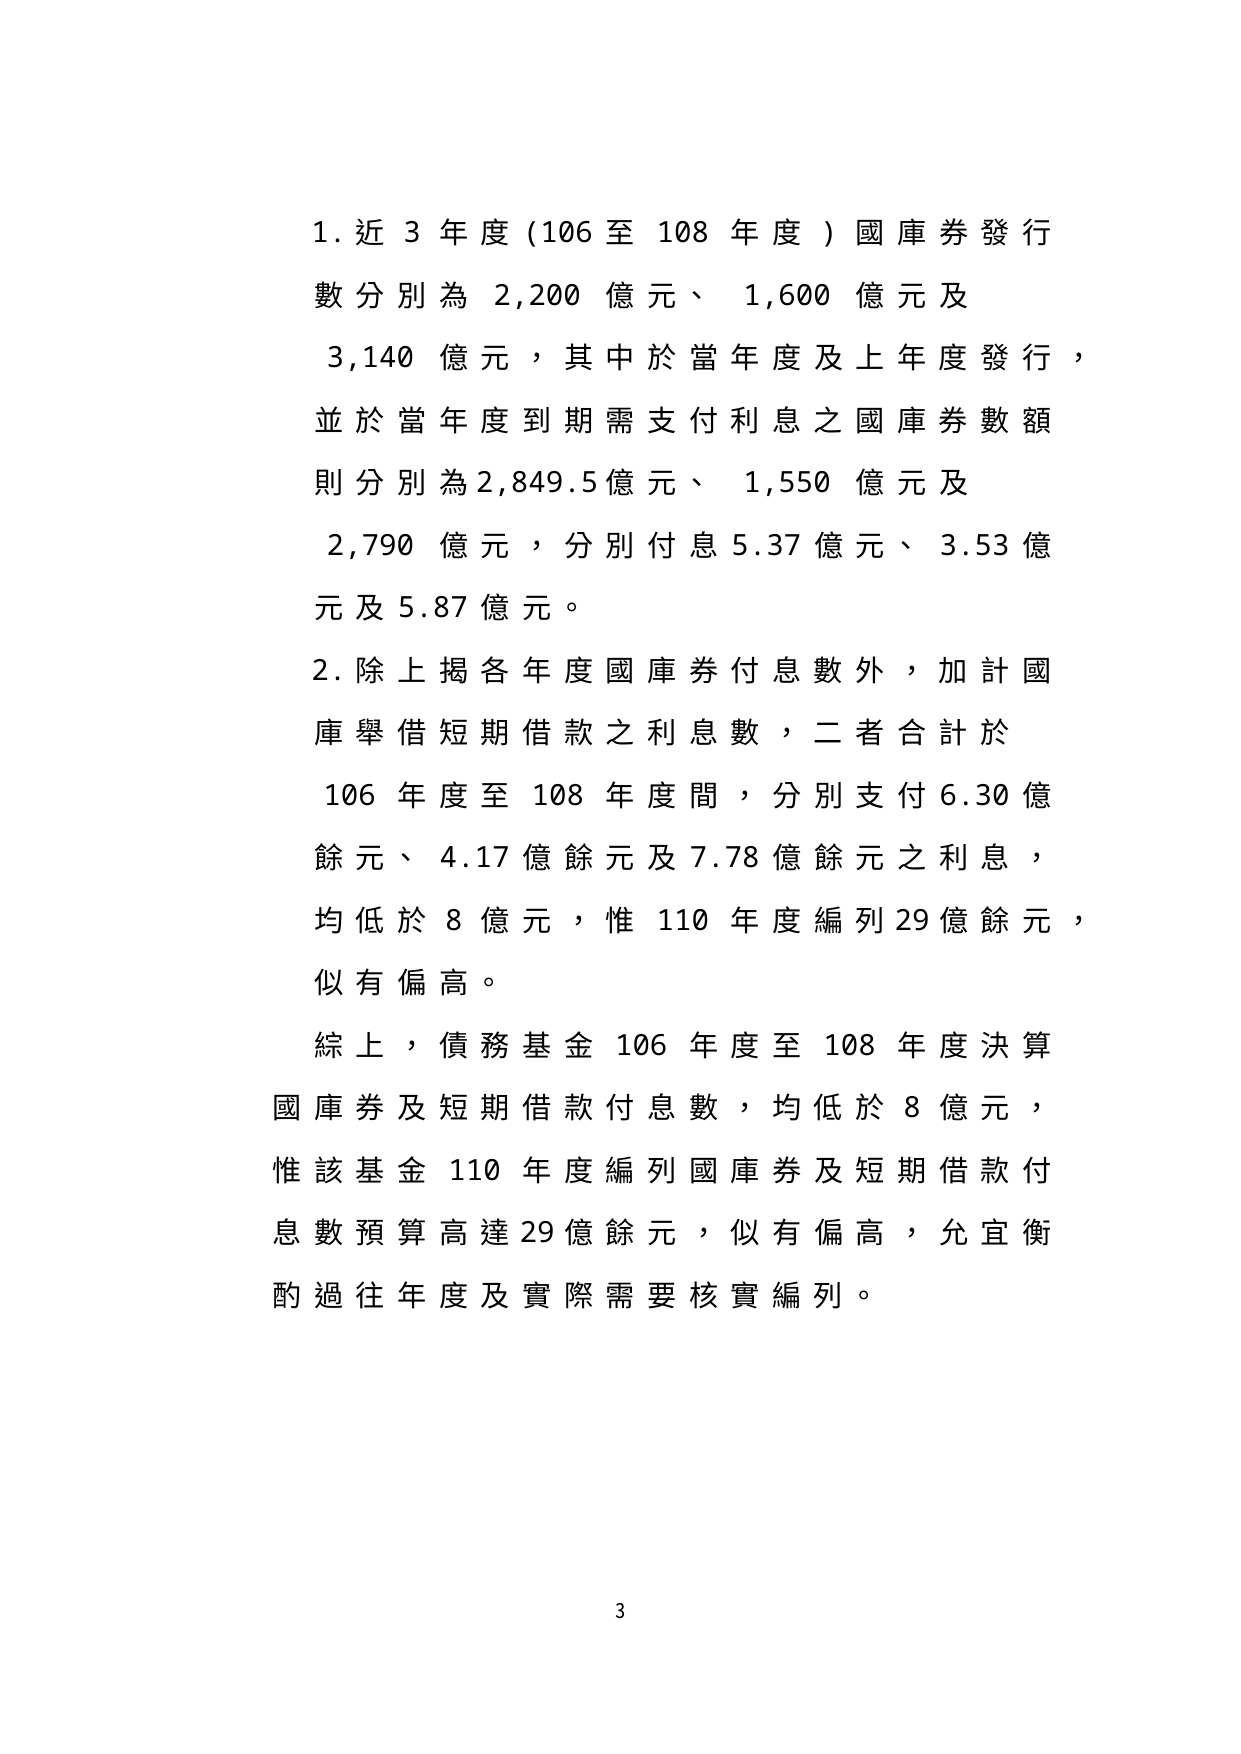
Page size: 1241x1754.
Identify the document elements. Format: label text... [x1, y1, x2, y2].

text 1.近3年度(106至108年度)國庫券發行數分別為2,200億元、1,600億元及3,140億元，其中於當年度及上年度發行，並於當年度到期需支付利息之國庫券數額則分別為2,849.5億元、1,550億元及2,790億元，分別付息5.37億元、3.53億元及5.87億元。 [271, 189, 1058, 627]
text 綜上，債務基金106年度至108年度決算國庫券及短期借款付息數，均低於8億元，惟該基金110年度編列國庫券及短期借款付息數預算高達29億餘元，似有偏高，允宜衡酌過往年度及實際需要核實編列。 [242, 1002, 1058, 1314]
text 2.除上揭各年度國庫券付息數外，加計國庫舉借短期借款之利息數，二者合計於106年度至108年度間，分別支付6.30億餘元、4.17億餘元及7.78億餘元之利息，均低於8億元，惟110年度編列29億餘元，似有偏高。 [271, 627, 1058, 1002]
